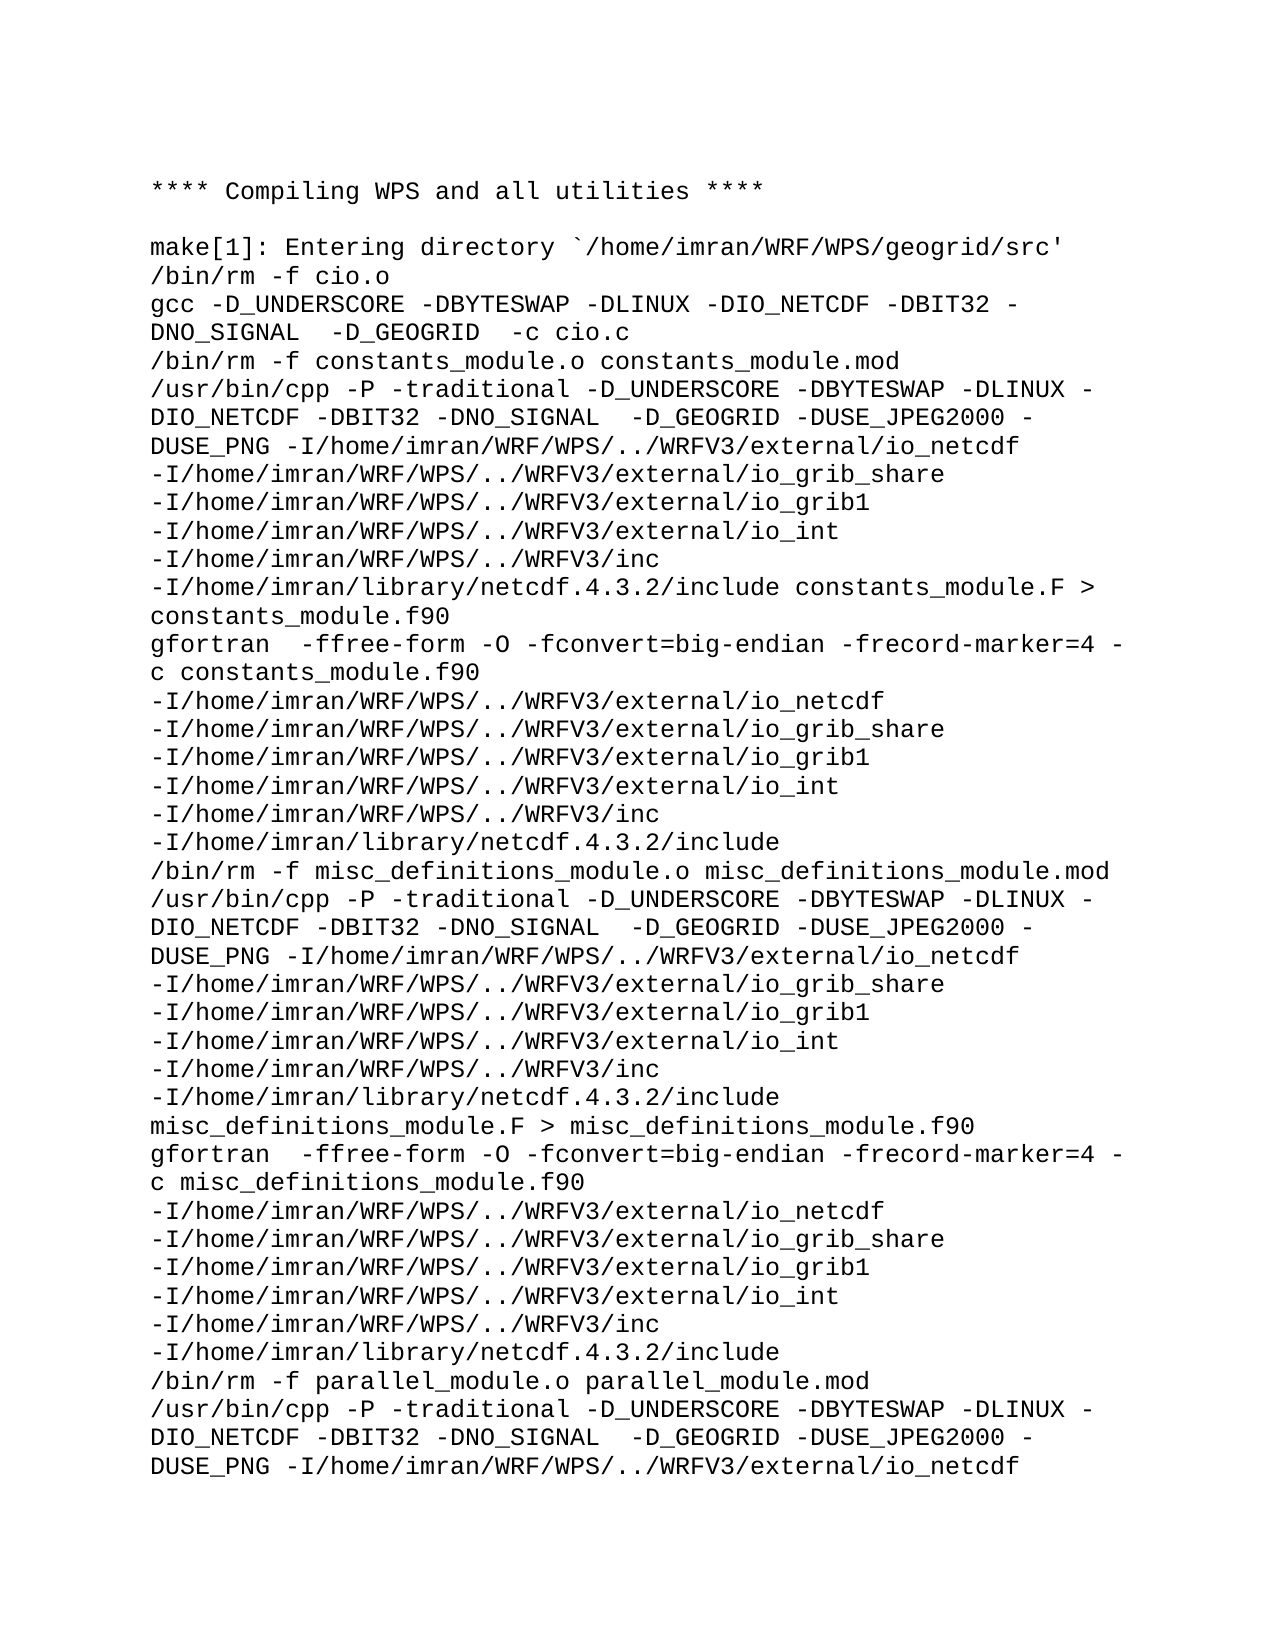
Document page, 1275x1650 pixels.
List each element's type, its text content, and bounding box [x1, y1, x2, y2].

text /bin/rm -f cio.o [150, 263, 1125, 292]
text /bin/rm -f parallel_module.o parallel_module.mod [150, 1368, 1125, 1397]
text /bin/rm -f misc_definitions_module.o misc_definitions_module.mod [150, 858, 1125, 887]
text **** Compiling WPS and all utilities **** [150, 178, 1125, 207]
text gfortran -ffree-form -O -fconvert=big-endian -frecord-marker=4 -c misc_definitions_module.f90 -I/home/imran/WRF/WPS/../WRFV3/external/io_netcdf -I/home/imran/WRF/WPS/../WRFV3/external/io_grib_share -I/home/imran/WRF/WPS/../WRFV3/external/io_grib1 -I/home/imran/WRF/WPS/../WRFV3/external/io_int -I/home/imran/WRF/WPS/../WRFV3/inc -I/home/imran/library/netcdf.4.3.2/include [150, 1142, 1125, 1368]
text /usr/bin/cpp -P -traditional -D_UNDERSCORE -DBYTESWAP -DLINUX -DIO_NETCDF -DBIT32 -DNO_SIGNAL -D_GEOGRID -DUSE_JPEG2000 -DUSE_PNG -I/home/imran/WRF/WPS/../WRFV3/external/io_netcdf [150, 1397, 1125, 1482]
text /bin/rm -f constants_module.o constants_module.mod [150, 348, 1125, 377]
text make[1]: Entering directory `/home/imran/WRF/WPS/geogrid/src' [150, 235, 1125, 263]
text /usr/bin/cpp -P -traditional -D_UNDERSCORE -DBYTESWAP -DLINUX -DIO_NETCDF -DBIT32 -DNO_SIGNAL -D_GEOGRID -DUSE_JPEG2000 -DUSE_PNG -I/home/imran/WRF/WPS/../WRFV3/external/io_netcdf -I/home/imran/WRF/WPS/../WRFV3/external/io_grib_share -I/home/imran/WRF/WPS/../WRFV3/external/io_grib1 -I/home/imran/WRF/WPS/../WRFV3/external/io_int -I/home/imran/WRF/WPS/../WRFV3/inc -I/home/imran/library/netcdf.4.3.2/include misc_definitions_module.F > misc_definitions_module.f90 [150, 887, 1125, 1142]
text gcc -D_UNDERSCORE -DBYTESWAP -DLINUX -DIO_NETCDF -DBIT32 -DNO_SIGNAL -D_GEOGRID -c cio.c [150, 292, 1125, 348]
text /usr/bin/cpp -P -traditional -D_UNDERSCORE -DBYTESWAP -DLINUX -DIO_NETCDF -DBIT32 -DNO_SIGNAL -D_GEOGRID -DUSE_JPEG2000 -DUSE_PNG -I/home/imran/WRF/WPS/../WRFV3/external/io_netcdf -I/home/imran/WRF/WPS/../WRFV3/external/io_grib_share -I/home/imran/WRF/WPS/../WRFV3/external/io_grib1 -I/home/imran/WRF/WPS/../WRFV3/external/io_int -I/home/imran/WRF/WPS/../WRFV3/inc -I/home/imran/library/netcdf.4.3.2/include constants_module.F > constants_module.f90 [150, 377, 1125, 632]
text gfortran -ffree-form -O -fconvert=big-endian -frecord-marker=4 -c constants_module.f90 -I/home/imran/WRF/WPS/../WRFV3/external/io_netcdf -I/home/imran/WRF/WPS/../WRFV3/external/io_grib_share -I/home/imran/WRF/WPS/../WRFV3/external/io_grib1 -I/home/imran/WRF/WPS/../WRFV3/external/io_int -I/home/imran/WRF/WPS/../WRFV3/inc -I/home/imran/library/netcdf.4.3.2/include [150, 632, 1125, 858]
